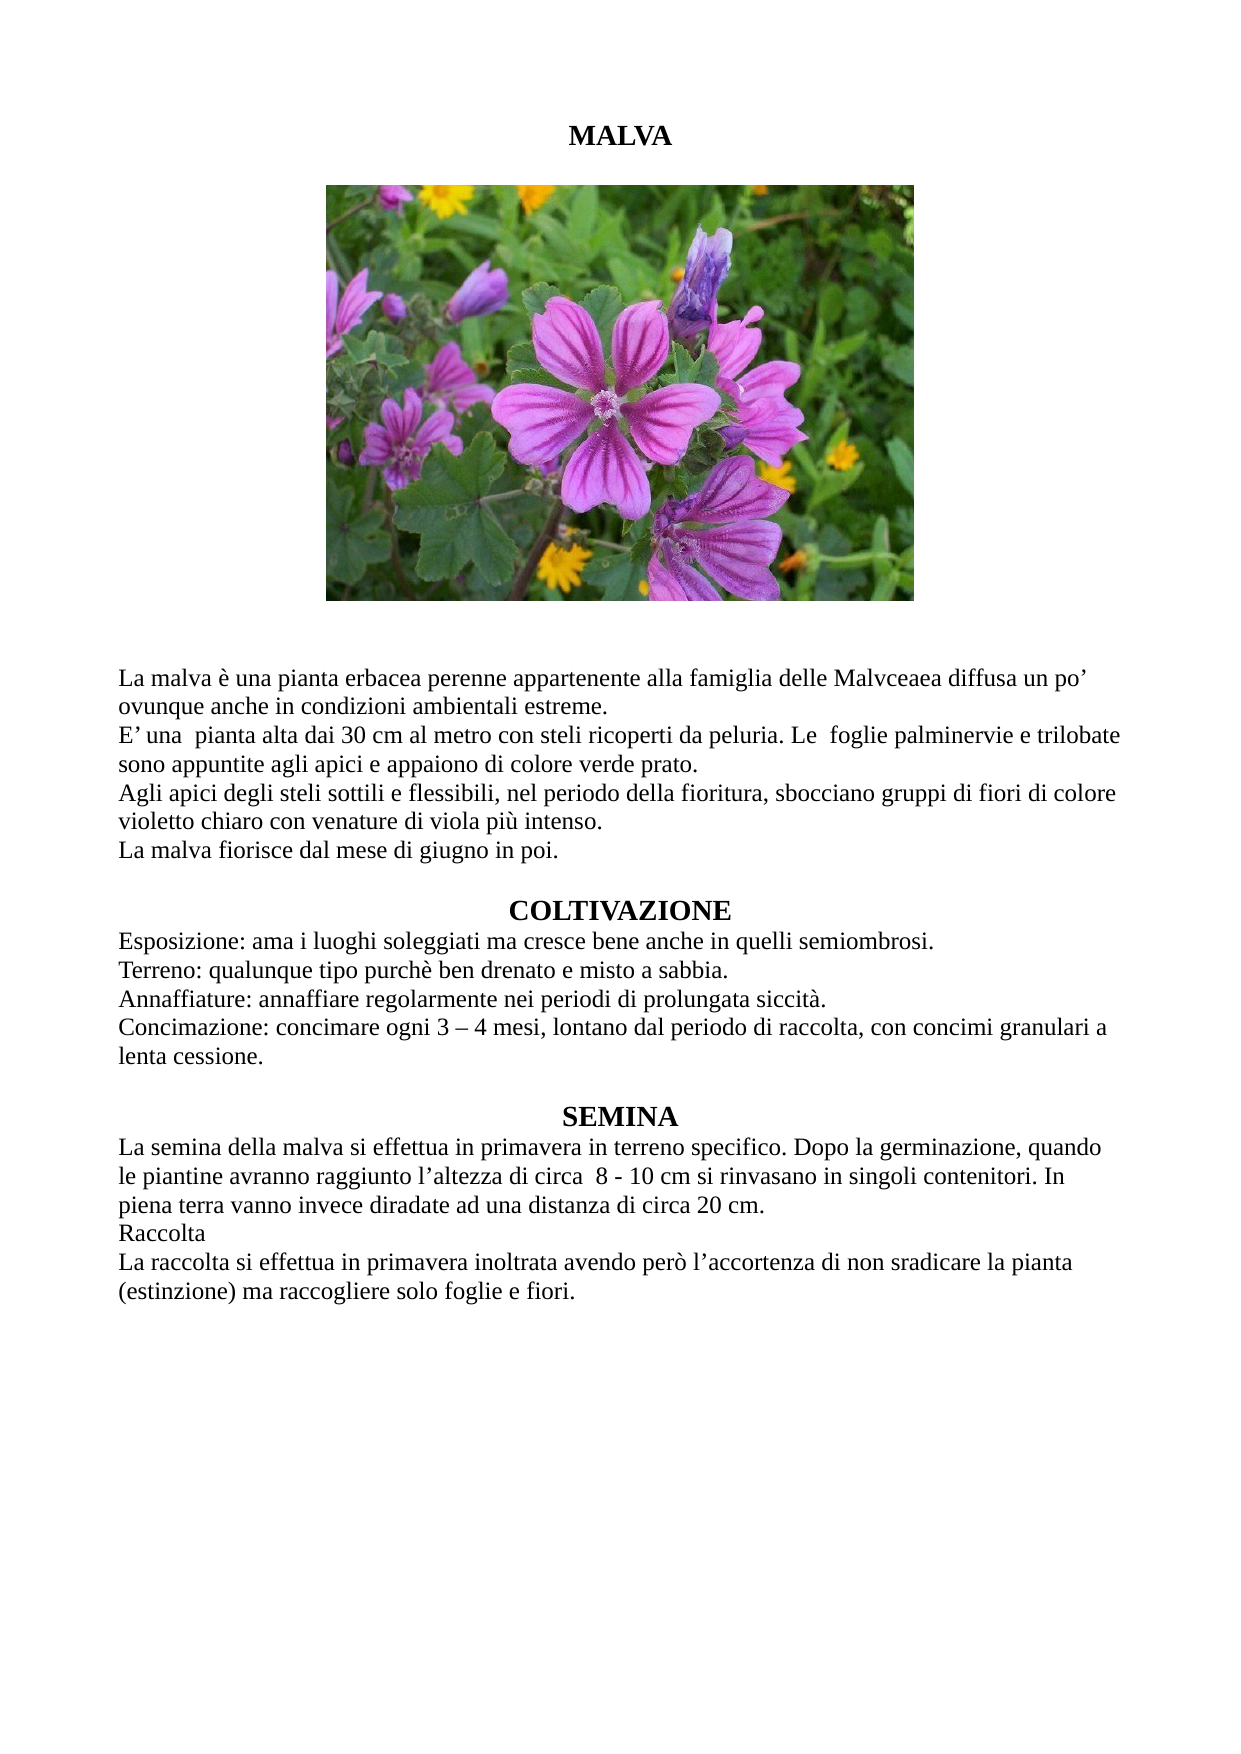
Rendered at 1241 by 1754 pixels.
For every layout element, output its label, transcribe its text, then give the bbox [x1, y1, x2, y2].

text COLTIVAZIONE [118, 893, 1122, 926]
text Esposizione: ama i luoghi soleggiati ma cresce bene anche in quelli semiombrosi. [118, 926, 1122, 955]
text Raccolta [118, 1218, 1122, 1247]
text La semina della malva si effettua in primavera in terreno specifico. Dopo la germinazione, quando le piantine avranno raggiunto l’altezza di circa 8 - 10 cm si rinvasano in singoli contenitori. In piena terra vanno invece diradate ad una distanza di circa 20 cm. [118, 1132, 1122, 1218]
text La malva fiorisce dal mese di giugno in poi. [118, 835, 1122, 864]
text SEMINA [118, 1099, 1122, 1132]
text Concimazione: concimare ogni 3 – 4 mesi, lontano dal periodo di raccolta, con concimi granulari a lenta cessione. [118, 1012, 1122, 1070]
picture [326, 185, 914, 601]
text Terreno: qualunque tipo purchè ben drenato e misto a sabbia. [118, 955, 1122, 984]
text La raccolta si effettua in primavera inoltrata avendo però l’accortenza di non sradicare la pianta (estinzione) ma raccogliere solo foglie e fiori. [118, 1247, 1122, 1305]
text MALVA [118, 118, 1122, 152]
text Agli apici degli steli sottili e flessibili, nel periodo della fioritura, sbocciano gruppi di fiori di colore violetto chiaro con venature di viola più intenso. [118, 778, 1122, 835]
text Annaffiature: annaffiare regolarmente nei periodi di prolungata siccità. [118, 984, 1122, 1012]
text E’ una pianta alta dai 30 cm al metro con steli ricoperti da peluria. Le foglie palminervie e trilobate sono appuntite agli apici e appaiono di colore verde prato. [118, 720, 1122, 778]
text La malva è una pianta erbacea perenne appartenente alla famiglia delle Malvceaea diffusa un po’ ovunque anche in condizioni ambientali estreme. [118, 663, 1122, 720]
